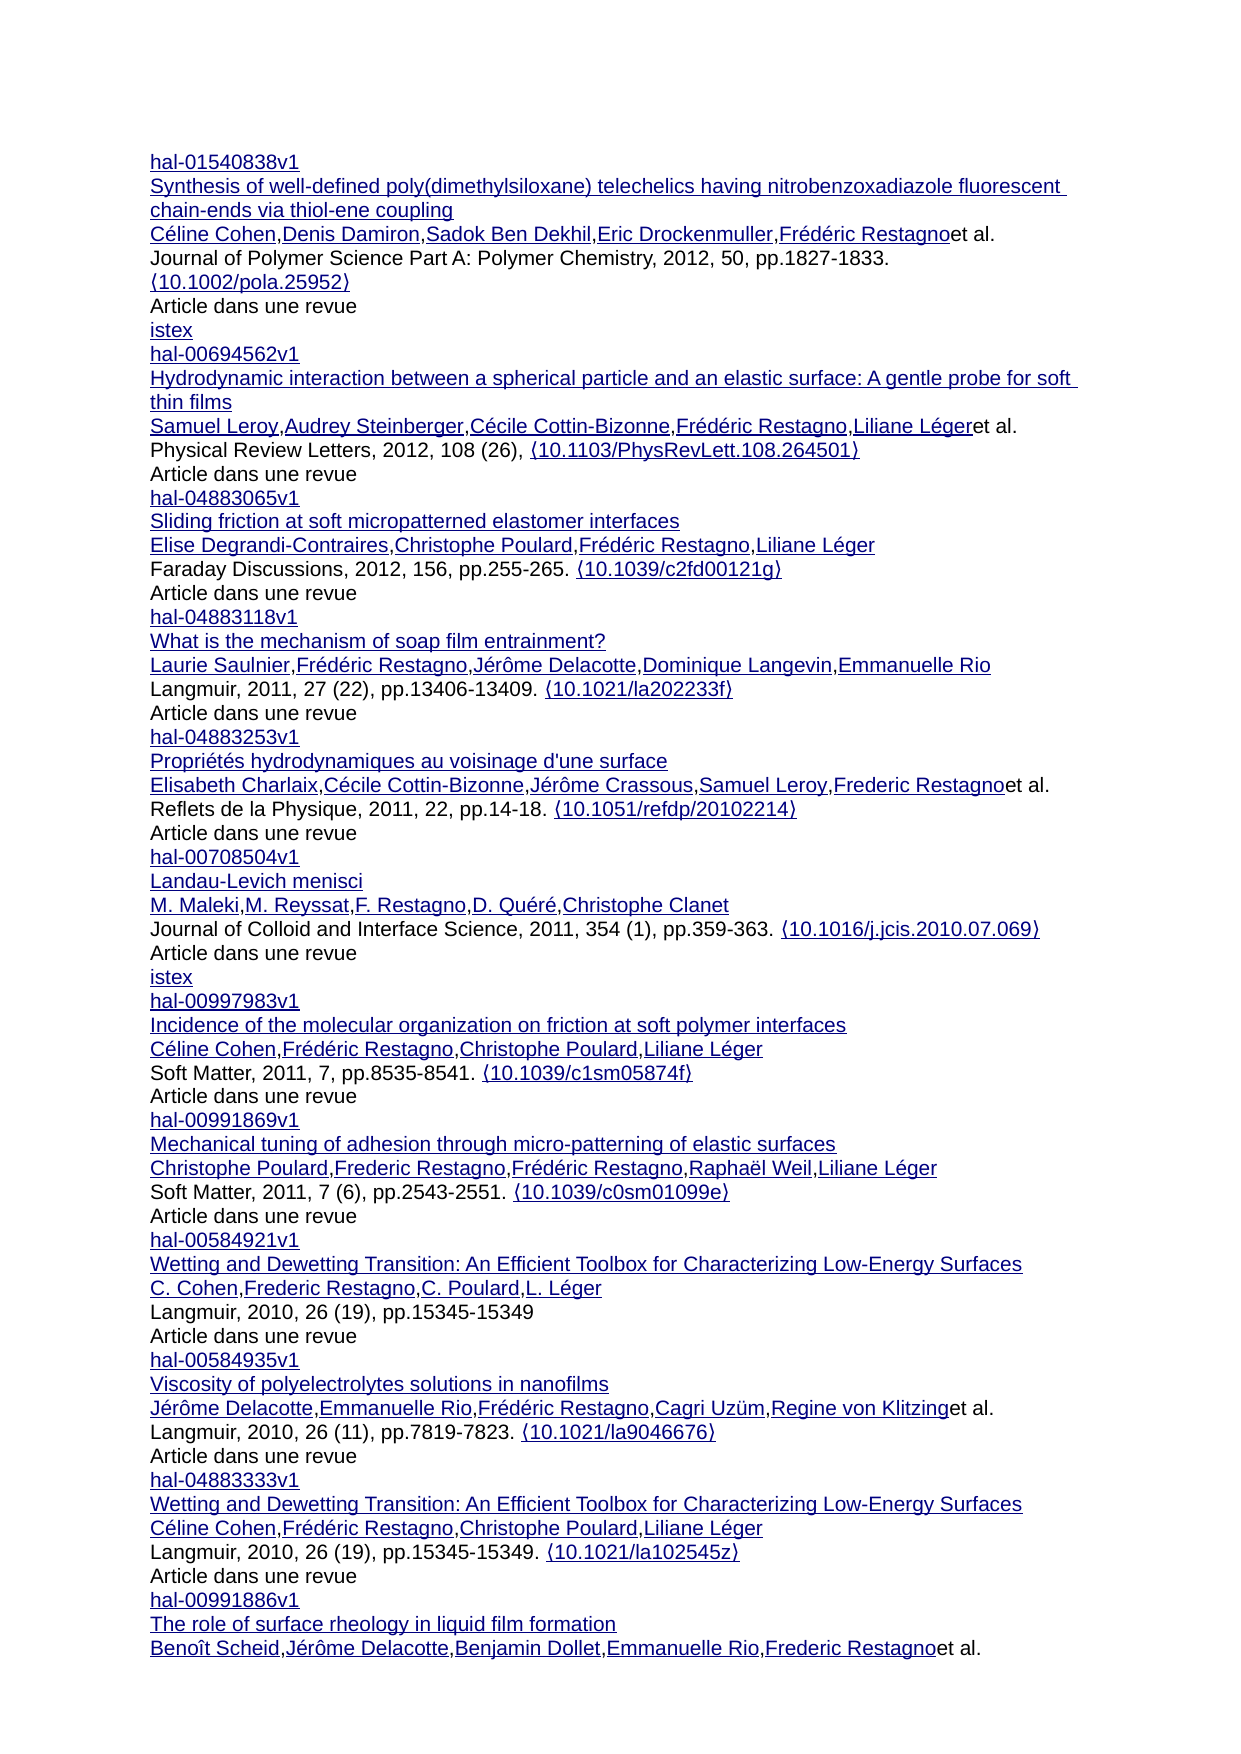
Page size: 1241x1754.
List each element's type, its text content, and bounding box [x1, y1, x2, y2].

table_cell Incidence of the molecular organization on friction at soft polymer interfaces Céline Cohen,Frédéric Restagno,Christophe Poulard,Liliane Léger Soft Matter, 2011, 7, pp.8535-8541. ⟨10.1039/c1sm05874f⟩ Article dans une revue hal-00991869v1 [150, 1013, 1090, 1132]
table_cell The role of surface rheology in liquid film formation Benoît Scheid,Jérôme Delacotte,Benjamin Dollet,Emmanuelle Rio,Frederic Restagnoet al. [150, 1611, 1090, 1659]
table_cell Viscosity of polyelectrolytes solutions in nanofilms Jérôme Delacotte,Emmanuelle Rio,Frédéric Restagno,Cagri Uzüm,Regine von Klitzinget al. Langmuir, 2010, 26 (11), pp.7819-7823. ⟨10.1021/la9046676⟩ Article dans une revue hal-04883333v1 [150, 1372, 1090, 1492]
table_cell Landau-Levich menisci M. Maleki,M. Reyssat,F. Restagno,D. Quéré,Christophe Clanet Journal of Colloid and Interface Science, 2011, 354 (1), pp.359-363. ⟨10.1016/j.jcis.2010.07.069⟩ Article dans une revue istex hal-00997983v1 [150, 869, 1090, 1012]
table_cell Wetting and Dewetting Transition: An Efficient Toolbox for Characterizing Low-Energy Surfaces C. Cohen,Frederic Restagno,C. Poulard,L. Léger Langmuir, 2010, 26 (19), pp.15345-15349 Article dans une revue hal-00584935v1 [150, 1252, 1090, 1372]
table_cell Mechanical tuning of adhesion through micro-patterning of elastic surfaces Christophe Poulard,Frederic Restagno,Frédéric Restagno,Raphaël Weil,Liliane Léger Soft Matter, 2011, 7 (6), pp.2543-2551. ⟨10.1039/c0sm01099e⟩ Article dans une revue hal-00584921v1 [150, 1132, 1090, 1252]
table_cell What is the mechanism of soap film entrainment? Laurie Saulnier,Frédéric Restagno,Jérôme Delacotte,Dominique Langevin,Emmanuelle Rio Langmuir, 2011, 27 (22), pp.13406-13409. ⟨10.1021/la202233f⟩ Article dans une revue hal-04883253v1 [150, 629, 1090, 749]
table_cell Propriétés hydrodynamiques au voisinage d'une surface Elisabeth Charlaix,Cécile Cottin-Bizonne,Jérôme Crassous,Samuel Leroy,Frederic Restagnoet al. Reflets de la Physique, 2011, 22, pp.14-18. ⟨10.1051/refdp/20102214⟩ Article dans une revue hal-00708504v1 [150, 749, 1090, 869]
table_cell Synthesis of well-defined poly(dimethylsiloxane) telechelics having nitrobenzoxadiazole fluorescent chain-ends via thiol-ene coupling Céline Cohen,Denis Damiron,Sadok Ben Dekhil,Eric Drockenmuller,Frédéric Restagnoet al. Journal of Polymer Science Part A: Polymer Chemistry, 2012, 50, pp.1827-1833. ⟨10.1002/pola.25952⟩ Article dans une revue istex hal-00694562v1 [150, 174, 1090, 366]
table_cell Sliding friction at soft micropatterned elastomer interfaces Elise Degrandi-Contraires,Christophe Poulard,Frédéric Restagno,Liliane Léger Faraday Discussions, 2012, 156, pp.255-265. ⟨10.1039/c2fd00121g⟩ Article dans une revue hal-04883118v1 [150, 509, 1090, 629]
table_cell Hydrodynamic interaction between a spherical particle and an elastic surface: A gentle probe for soft thin films Samuel Leroy,Audrey Steinberger,Cécile Cottin-Bizonne,Frédéric Restagno,Liliane Légeret al. Physical Review Letters, 2012, 108 (26), ⟨10.1103/PhysRevLett.108.264501⟩ Article dans une revue hal-04883065v1 [150, 366, 1090, 509]
table_cell Wetting and Dewetting Transition: An Efficient Toolbox for Characterizing Low-Energy Surfaces Céline Cohen,Frédéric Restagno,Christophe Poulard,Liliane Léger Langmuir, 2010, 26 (19), pp.15345-15349. ⟨10.1021/la102545z⟩ Article dans une revue hal-00991886v1 [150, 1492, 1090, 1611]
table_cell hal-01540838v1 [150, 150, 1090, 174]
